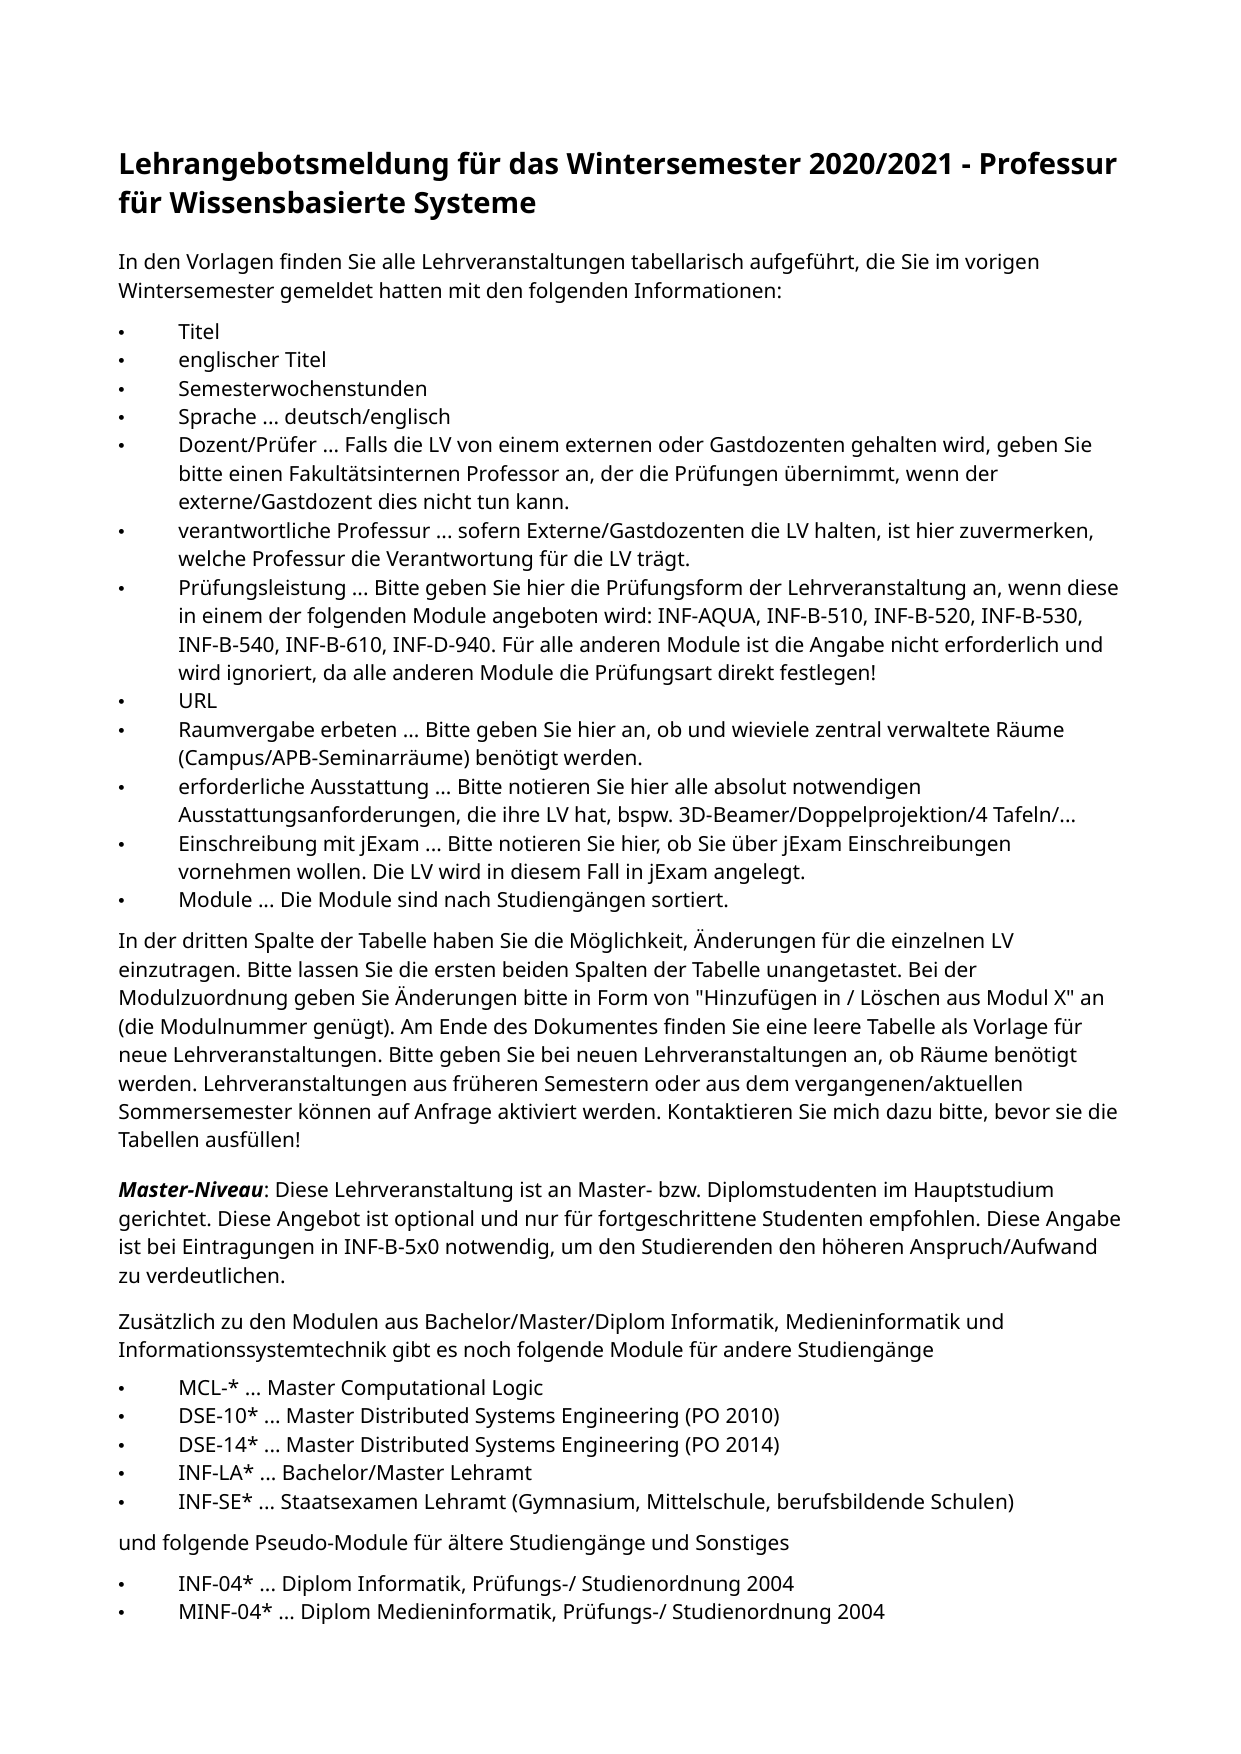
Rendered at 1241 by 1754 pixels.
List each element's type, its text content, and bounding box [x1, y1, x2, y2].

text Master-Niveau: Diese Lehrveranstaltung ist an Master- bzw. Diplomstudenten im Hauptstudium gerichtet. Diese Angebot ist optional und nur für fortgeschrittene Studenten empfohlen. Diese Angabe ist bei Eintragungen in INF-B-5x0 notwendig, um den Studierenden den höheren Anspruch/Aufwand zu verdeutlichen. [118, 1176, 1122, 1289]
list Dozent/Prüfer ... Falls die LV von einem externen oder Gastdozenten gehalten wird, geben Sie bitte einen Fakultätsinternen Professor an, der die Prüfungen übernimmt, wenn der externe/Gastdozent dies nicht tun kann. [118, 431, 1122, 516]
subtitle Lehrangebotsmeldung für das Wintersemester 2020/2021 - Professur für Wissensbasierte Systeme [118, 143, 1122, 222]
list Sprache ... deutsch/englisch [118, 402, 1122, 431]
list URL [118, 687, 1122, 715]
list MINF-04* ... Diplom Medieninformatik, Prüfungs-/ Studienordnung 2004 [118, 1597, 1122, 1626]
list erforderliche Ausstattung ... Bitte notieren Sie hier alle absolut notwendigen Ausstattungsanforderungen, die ihre LV hat, bspw. 3D-Beamer/Doppelprojektion/4 Tafeln/... [118, 772, 1122, 829]
text In den Vorlagen finden Sie alle Lehrveranstaltungen tabellarisch aufgeführt, die Sie im vorigen Wintersemester gemeldet hatten mit den folgenden Informationen: [118, 247, 1122, 304]
text Zusätzlich zu den Modulen aus Bachelor/Master/Diplom Informatik, Medieninformatik und Informationssystemtechnik gibt es noch folgende Module für andere Studiengänge [118, 1307, 1122, 1364]
list INF-LA* ... Bachelor/Master Lehramt [118, 1458, 1122, 1487]
list DSE-10* ... Master Distributed Systems Engineering (PO 2010) [118, 1401, 1122, 1430]
list MCL-* ... Master Computational Logic [118, 1373, 1122, 1401]
list Prüfungsleistung ... Bitte geben Sie hier die Prüfungsform der Lehrveranstaltung an, wenn diese in einem der folgenden Module angeboten wird: INF-AQUA, INF-B-510, INF-B-520, INF-B-530, INF-B-540, INF-B-610, INF-D-940. Für alle anderen Module ist die Angabe nicht erforderlich und wird ignoriert, da alle anderen Module die Prüfungsart direkt festlegen! [118, 573, 1122, 687]
list Raumvergabe erbeten ... Bitte geben Sie hier an, ob und wieviele zentral verwaltete Räume (Campus/APB-Seminarräume) benötigt werden. [118, 715, 1122, 772]
list englischer Titel [118, 345, 1122, 374]
text und folgende Pseudo-Module für ältere Studiengänge und Sonstiges [118, 1528, 1122, 1556]
list INF-04* ... Diplom Informatik, Prüfungs-/ Studienordnung 2004 [118, 1569, 1122, 1597]
list Einschreibung mit jExam ... Bitte notieren Sie hier, ob Sie über jExam Einschreibungen vornehmen wollen. Die LV wird in diesem Fall in jExam angelegt. [118, 829, 1122, 886]
list verantwortliche Professur ... sofern Externe/Gastdozenten die LV halten, ist hier zuvermerken, welche Professur die Verantwortung für die LV trägt. [118, 516, 1122, 573]
list Semesterwochenstunden [118, 374, 1122, 402]
list Module ... Die Module sind nach Studiengängen sortiert. [118, 886, 1122, 914]
list Titel [118, 317, 1122, 345]
list INF-SE* ... Staatsexamen Lehramt (Gymnasium, Mittelschule, berufsbildende Schulen) [118, 1487, 1122, 1515]
text In der dritten Spalte der Tabelle haben Sie die Möglichkeit, Änderungen für die einzelnen LV einzutragen. Bitte lassen Sie die ersten beiden Spalten der Tabelle unangetastet. Bei der Modulzuordnung geben Sie Änderungen bitte in Form von "Hinzufügen in / Löschen aus Modul X" an (die Modulnummer genügt). Am Ende des Dokumentes finden Sie eine leere Tabelle als Vorlage für neue Lehrveranstaltungen. Bitte geben Sie bei neuen Lehrveranstaltungen an, ob Räume benötigt werden. Lehrveranstaltungen aus früheren Semestern oder aus dem vergangenen/aktuellen Sommersemester können auf Anfrage aktiviert werden. Kontaktieren Sie mich dazu bitte, bevor sie die Tabellen ausfüllen! [118, 927, 1122, 1154]
list DSE-14* ... Master Distributed Systems Engineering (PO 2014) [118, 1430, 1122, 1458]
